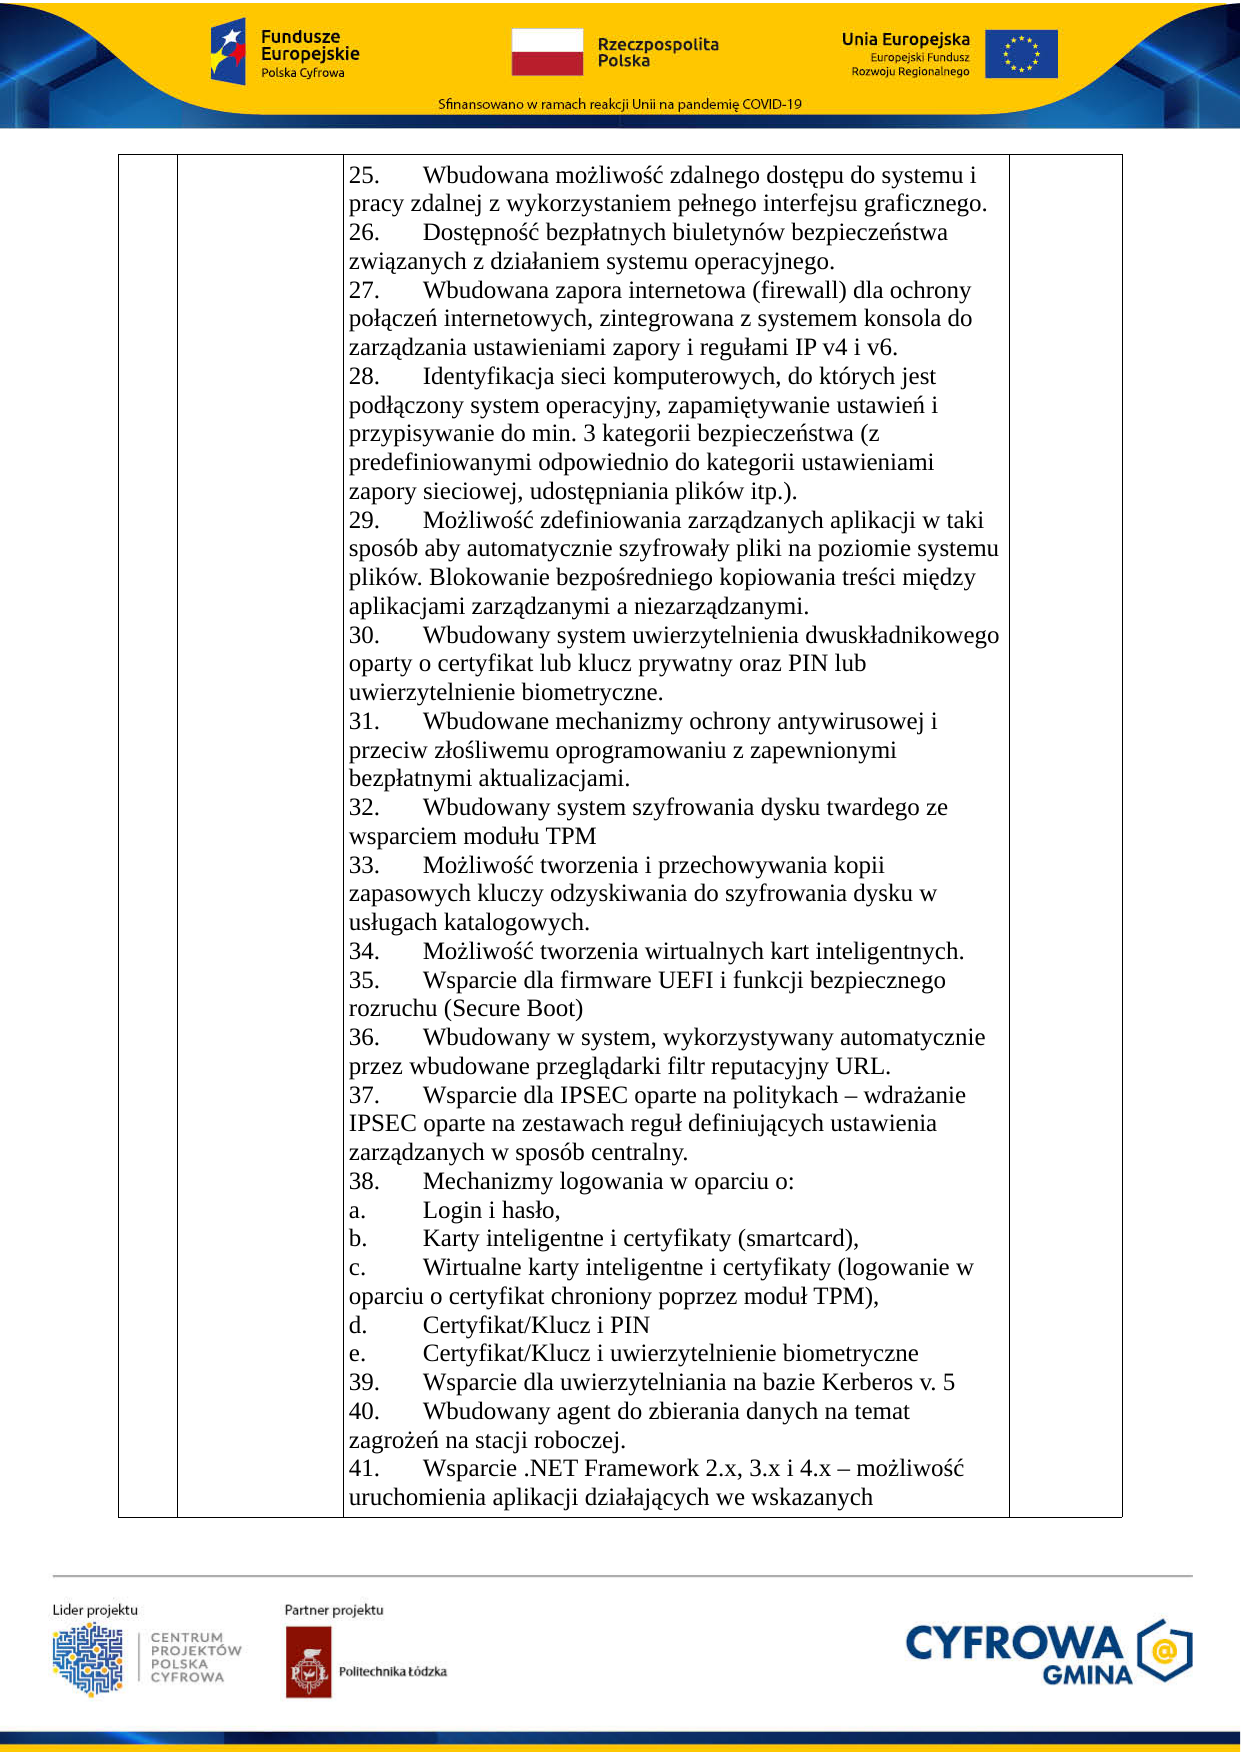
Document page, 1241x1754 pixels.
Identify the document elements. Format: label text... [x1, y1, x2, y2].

table_cell [178, 155, 343, 1517]
table_cell [119, 155, 177, 1517]
table_cell 25. Wbudowana możliwość zdalnego dostępu do systemu i pracy zdalnej z wykorzystaniem pełnego interfejsu graficznego. 26. Dostępność bezpłatnych biuletynów bezpieczeństwa związanych z działaniem systemu operacyjnego. 27. Wbudowana zapora internetowa (firewall) dla ochrony połączeń internetowych, zintegrowana z systemem konsola do zarządzania ustawieniami zapory i regułami IP v4 i v6. 28. Identyfikacja sieci komputerowych, do których jest podłączony system operacyjny, zapamiętywanie ustawień i przypisywanie do min. 3 kategorii bezpieczeństwa (z predefiniowanymi odpowiednio do kategorii ustawieniami zapory sieciowej, udostępniania plików itp.). 29. Możliwość zdefiniowania zarządzanych aplikacji w taki sposób aby automatycznie szyfrowały pliki na poziomie systemu plików. Blokowanie bezpośredniego kopiowania treści między aplikacjami zarządzanymi a niezarządzanymi. 30. Wbudowany system uwierzytelnienia dwuskładnikowego oparty o certyfikat lub klucz prywatny oraz PIN lub uwierzytelnienie biometryczne. 31. Wbudowane mechanizmy ochrony antywirusowej i przeciw złośliwemu oprogramowaniu z zapewnionymi bezpłatnymi aktualizacjami. 32. Wbudowany system szyfrowania dysku twardego ze wsparciem modułu TPM 33. Możliwość tworzenia i przechowywania kopii zapasowych kluczy odzyskiwania do szyfrowania dysku w usługach katalogowych. 34. Możliwość tworzenia wirtualnych kart inteligentnych. 35. Wsparcie dla firmware UEFI i funkcji bezpiecznego rozruchu (Secure Boot) 36. Wbudowany w system, wykorzystywany automatycznie przez wbudowane przeglądarki filtr reputacyjny URL. 37. Wsparcie dla IPSEC oparte na politykach – wdrażanie IPSEC oparte na zestawach reguł definiujących ustawienia zarządzanych w sposób centralny. 38. Mechanizmy logowania w oparciu o: a. Login i hasło, b. Karty inteligentne i certyfikaty (smartcard), c. Wirtualne karty inteligentne i certyfikaty (logowanie w oparciu o certyfikat chroniony poprzez moduł TPM), d. Certyfikat/Klucz i PIN e. Certyfikat/Klucz i uwierzytelnienie biometryczne 39. Wsparcie dla uwierzytelniania na bazie Kerberos v. 5 40. Wbudowany agent do zbierania danych na temat zagrożeń na stacji roboczej. 41. Wsparcie .NET Framework 2.x, 3.x i 4.x – możliwość uruchomienia aplikacji działających we wskazanych [344, 155, 1009, 1517]
table_cell [1010, 155, 1122, 1517]
